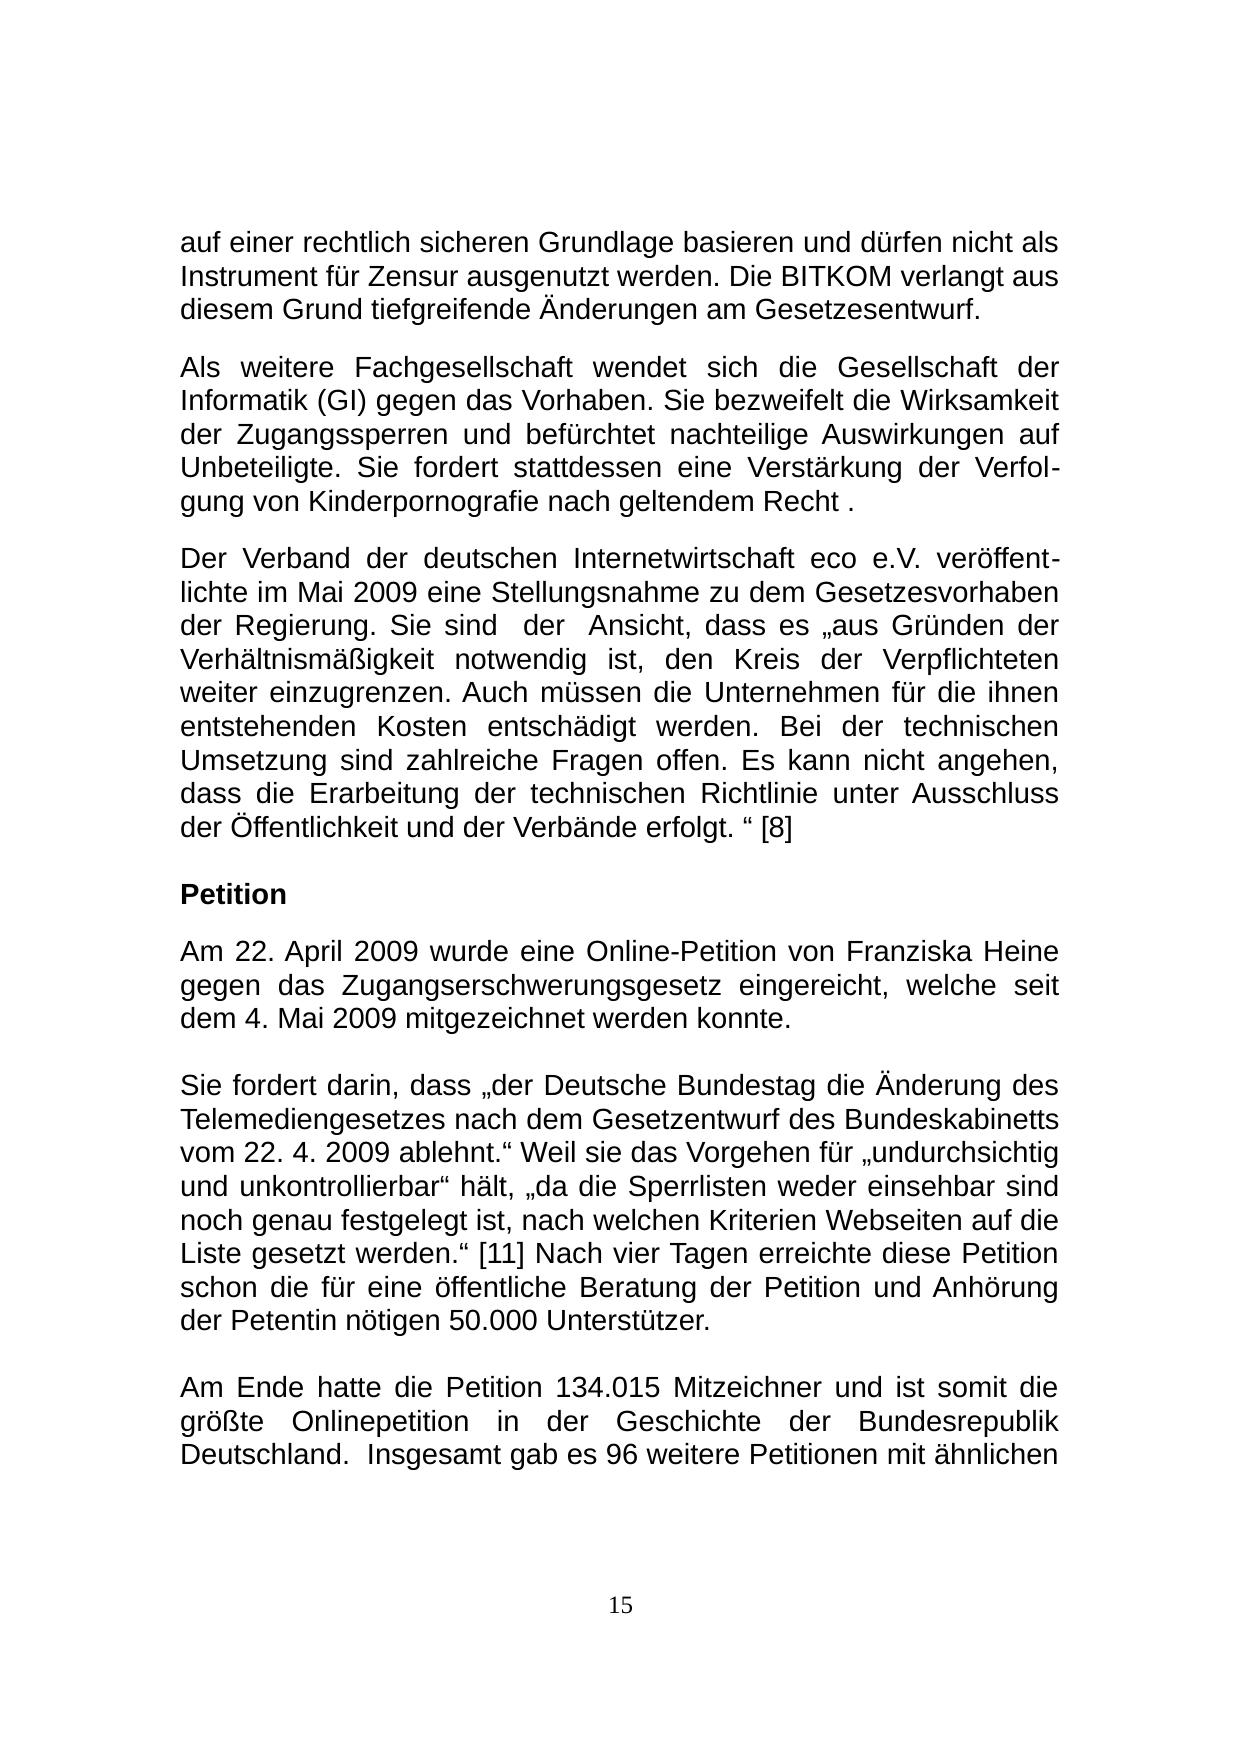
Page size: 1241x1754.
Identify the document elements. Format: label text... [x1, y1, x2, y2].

text Am Ende hatte die Petition 134.015 Mitzeichner und ist somit die größte Onlinepetition in der Geschichte der Bundesrepublik Deutschland. Insgesamt gab es 96 weitere Petitionen mit ähnlichen [180, 1370, 1061, 1471]
text Als weitere Fachgesellschaft wendet sich die Gesellschaft der Informatik (GI) gegen das Vorhaben. Sie bezweifelt die Wirksamkeit der Zugangssperren und befürchtet nachteilige Auswirkungen auf Unbeteiligte. Sie fordert stattdessen eine Verstärkung der Verfol­gung von Kinderpornografie nach geltendem Recht . [180, 349, 1061, 517]
text auf einer rechtlich sicheren Grundlage basieren und dürfen nicht als Instrument für Zensur ausgenutzt werden. Die BITKOM verlangt aus diesem Grund tiefgreifende Änderungen am Gesetzesentwurf. [180, 225, 1061, 326]
text Sie fordert darin, dass „der Deutsche Bundestag die Änderung des Telemediengesetzes nach dem Gesetzentwurf des Bundeskabinetts vom 22. 4. 2009 ablehnt.“ Weil sie das Vorgehen für „undurchsichtig und unkontrollierbar“ hält, „da die Sperrlisten weder einsehbar sind noch genau festgelegt ist, nach welchen Kriterien Webseiten auf die Liste gesetzt werden.“ [11] Nach vier Tagen erreichte diese Petition schon die für eine öffentliche Beratung der Petition und Anhörung der Petentin nötigen 50.000 Unterstützer. [180, 1068, 1061, 1337]
text Der Verband der deutschen Internetwirtschaft eco e.V. veröffent­lichte im Mai 2009 eine Stellungsnahme zu dem Gesetzesvorhaben der Regierung. Sie sind der Ansicht, dass es „aus Gründen der Verhältnismäßigkeit notwendig ist, den Kreis der Verpflichteten weiter einzugrenzen. Auch müssen die Unternehmen für die ihnen entstehenden Kosten entschädigt werden. Bei der technischen Umsetzung sind zahlreiche Fragen offen. Es kann nicht angehen, dass die Erarbeitung der technischen Richtlinie unter Ausschluss der Öffentlichkeit und der Verbände erfolgt. “ [8] [180, 541, 1061, 843]
text Am 22. April 2009 wurde eine Online-Petition von Franziska Heine gegen das Zugangserschwerungsgesetz eingereicht, welche seit dem 4. Mai 2009 mitgezeichnet werden konnte. [180, 934, 1061, 1035]
text Petition [180, 877, 1061, 910]
